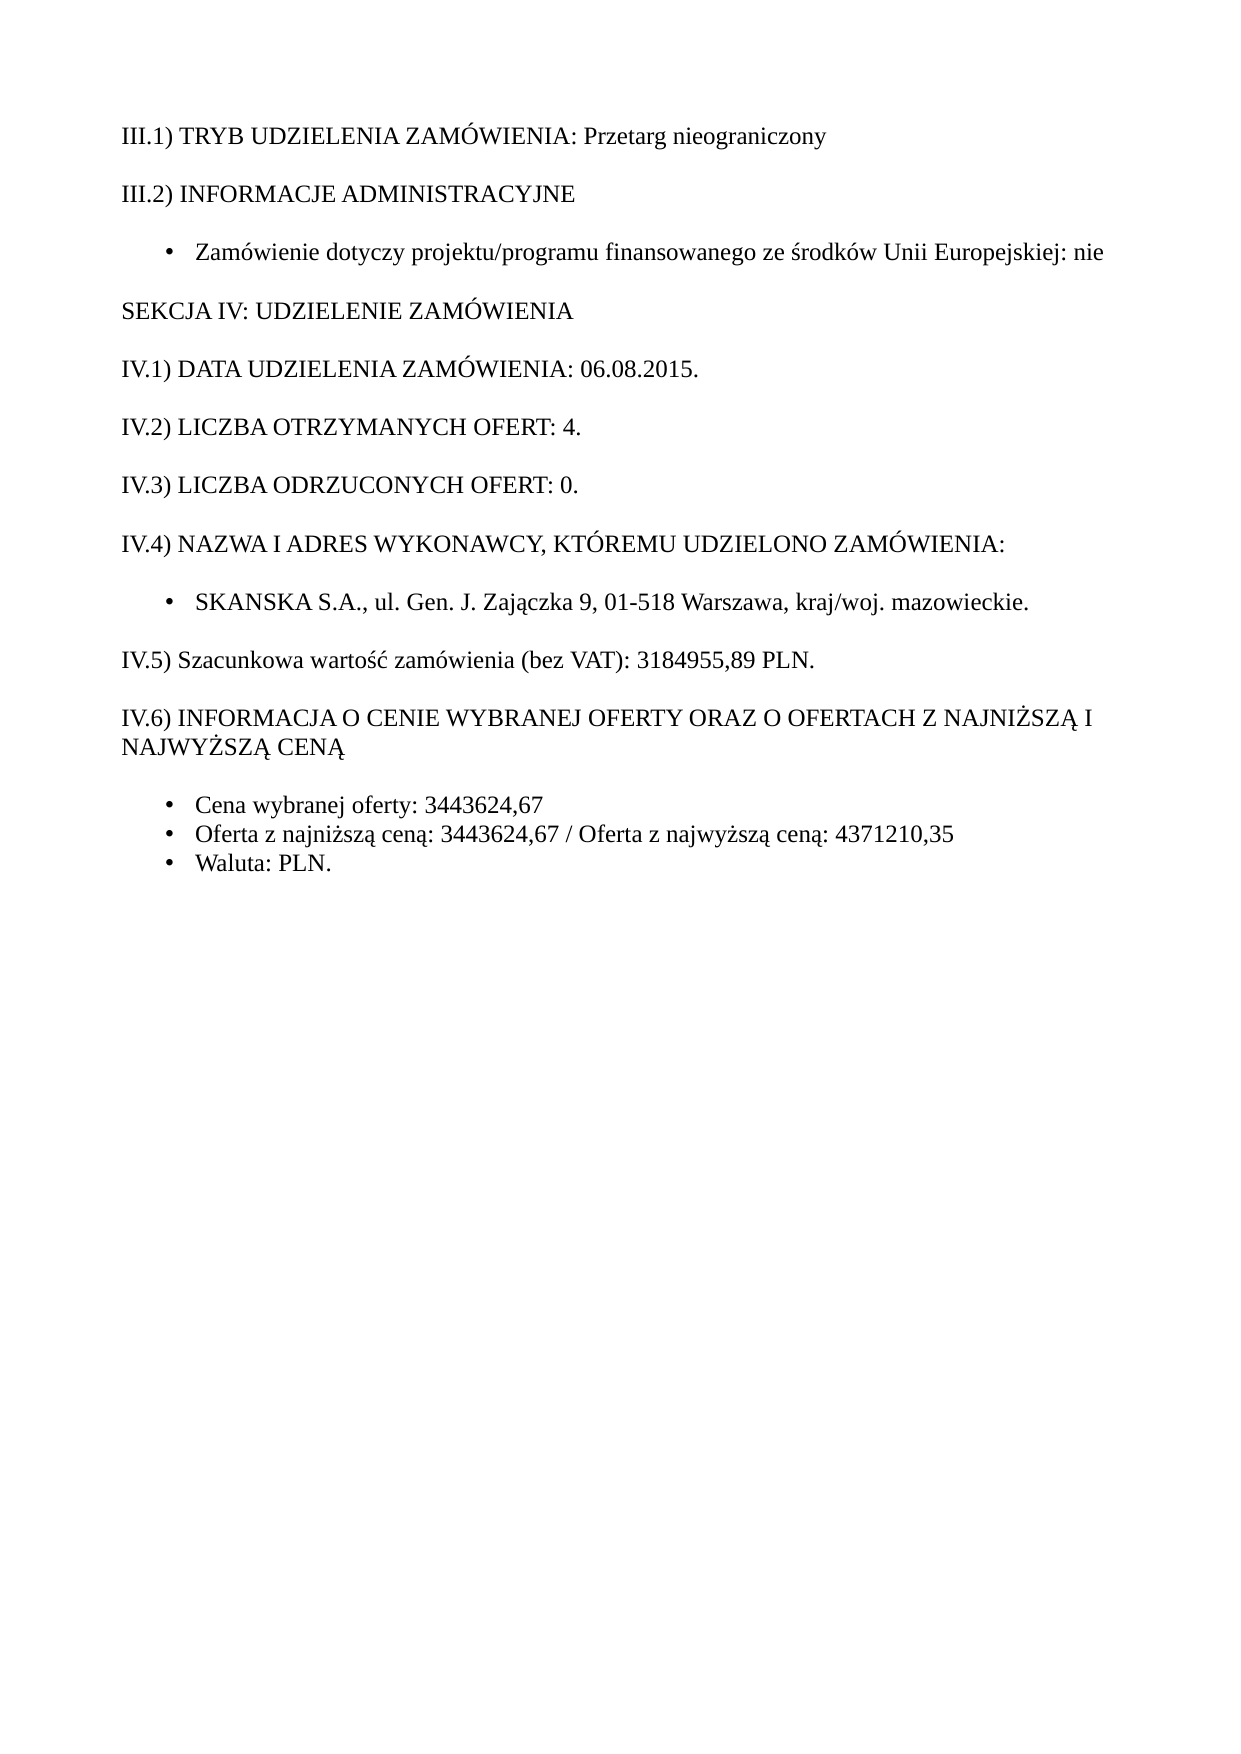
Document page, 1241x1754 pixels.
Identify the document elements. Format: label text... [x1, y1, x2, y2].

table_cell [118, 909, 1122, 943]
table_header III.1) TRYB UDZIELENIA ZAMÓWIENIA: Przetarg nieograniczony III.2) INFORMACJE ADMINISTRACYJNE Zamówienie dotyczy projektu/programu finansowanego ze środków Unii Europejskiej: nie SEKCJA IV: UDZIELENIE ZAMÓWIENIA IV.1) DATA UDZIELENIA ZAMÓWIENIA: 06.08.2015. IV.2) LICZBA OTRZYMANYCH OFERT: 4. IV.3) LICZBA ODRZUCONYCH OFERT: 0. IV.4) NAZWA I ADRES WYKONAWCY, KTÓREMU UDZIELONO ZAMÓWIENIA: SKANSKA S.A., ul. Gen. J. Zajączka 9, 01-518 Warszawa, kraj/woj. mazowieckie. IV.5) Szacunkowa wartość zamówienia (bez VAT): 3184955,89 PLN. IV.6) INFORMACJA O CENIE WYBRANEJ OFERTY ORAZ O OFERTACH Z NAJNIŻSZĄ I NAJWYŻSZĄ CENĄ Cena wybranej oferty: 3443624,67 Oferta z najniższą ceną: 3443624,67 / Oferta z najwyższą ceną: 4371210,35 Waluta: PLN. [118, 118, 1122, 909]
